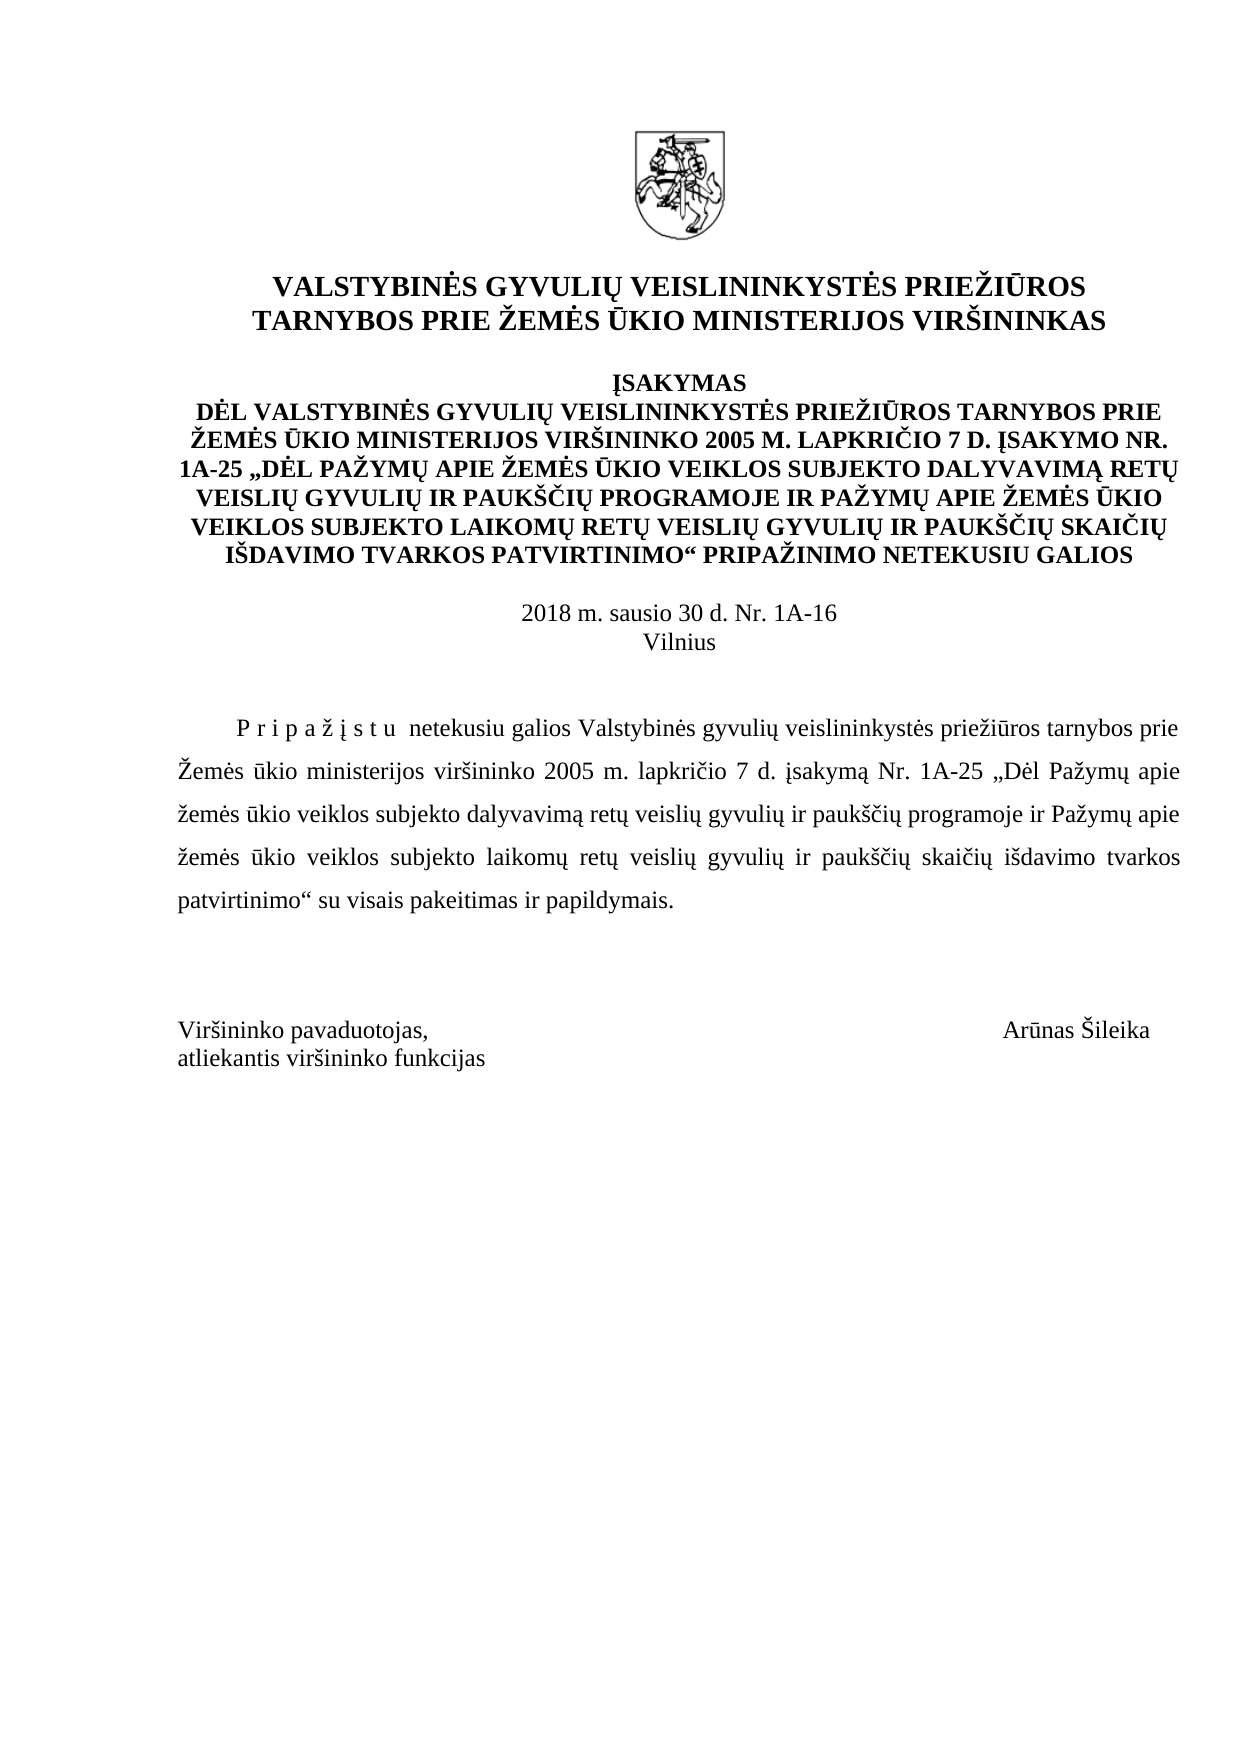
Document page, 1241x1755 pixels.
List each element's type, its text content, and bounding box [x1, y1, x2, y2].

text Viršininko pavaduotojas, Arūnas Šileika [177, 1015, 1181, 1043]
text VALSTYBINĖS GYVULIŲ VEISLININKYSTĖS PRIEŽIŪROS [177, 269, 1181, 303]
text TARNYBOS PRIE ŽEMĖS ŪKIO MINISTERIJOS VIRŠININKAS [177, 303, 1181, 337]
text P r i p a ž į s t u netekusiu galios Valstybinės gyvulių veislininkystės priežiūros tarnybos prie Žemės ūkio ministerijos viršininko 2005 m. lapkričio 7 d. įsakymą Nr. 1A-25 „Dėl Pažymų apie žemės ūkio veiklos subjekto dalyvavimą retų veislių gyvulių ir paukščių programoje ir Pažymų apie žemės ūkio veiklos subjekto laikomų retų veislių gyvulių ir paukščių skaičių išdavimo tvarkos patvirtinimo“ su visais pakeitimas ir papildymais. [177, 713, 1181, 914]
text 2018 m. sausio 30 d. Nr. 1A-16 [177, 598, 1181, 627]
text atliekantis viršininko funkcijas [177, 1043, 1181, 1072]
text Vilnius [177, 627, 1181, 655]
text ĮSAKYMAS [177, 368, 1181, 397]
text DĖL VALSTYBINĖS GYVULIŲ VEISLININKYSTĖS PRIEŽIŪROS TARNYBOS PRIE ŽEMĖS ŪKIO MINISTERIJOS VIRŠININKO 2005 M. LAPKRIČIO 7 D. ĮSAKYMO NR. 1A-25 „DĖL PAŽYMŲ APIE ŽEMĖS ŪKIO VEIKLOS SUBJEKTO DALYVAVIMĄ RETŲ VEISLIŲ GYVULIŲ IR PAUKŠČIŲ PROGRAMOJE IR PAŽYMŲ APIE ŽEMĖS ŪKIO VEIKLOS SUBJEKTO LAIKOMŲ RETŲ VEISLIŲ GYVULIŲ IR PAUKŠČIŲ SKAIČIŲ IŠDAVIMO TVARKOS PATVIRTINIMO“ PRIPAŽINIMO NETEKUSIU GALIOS [177, 397, 1181, 569]
